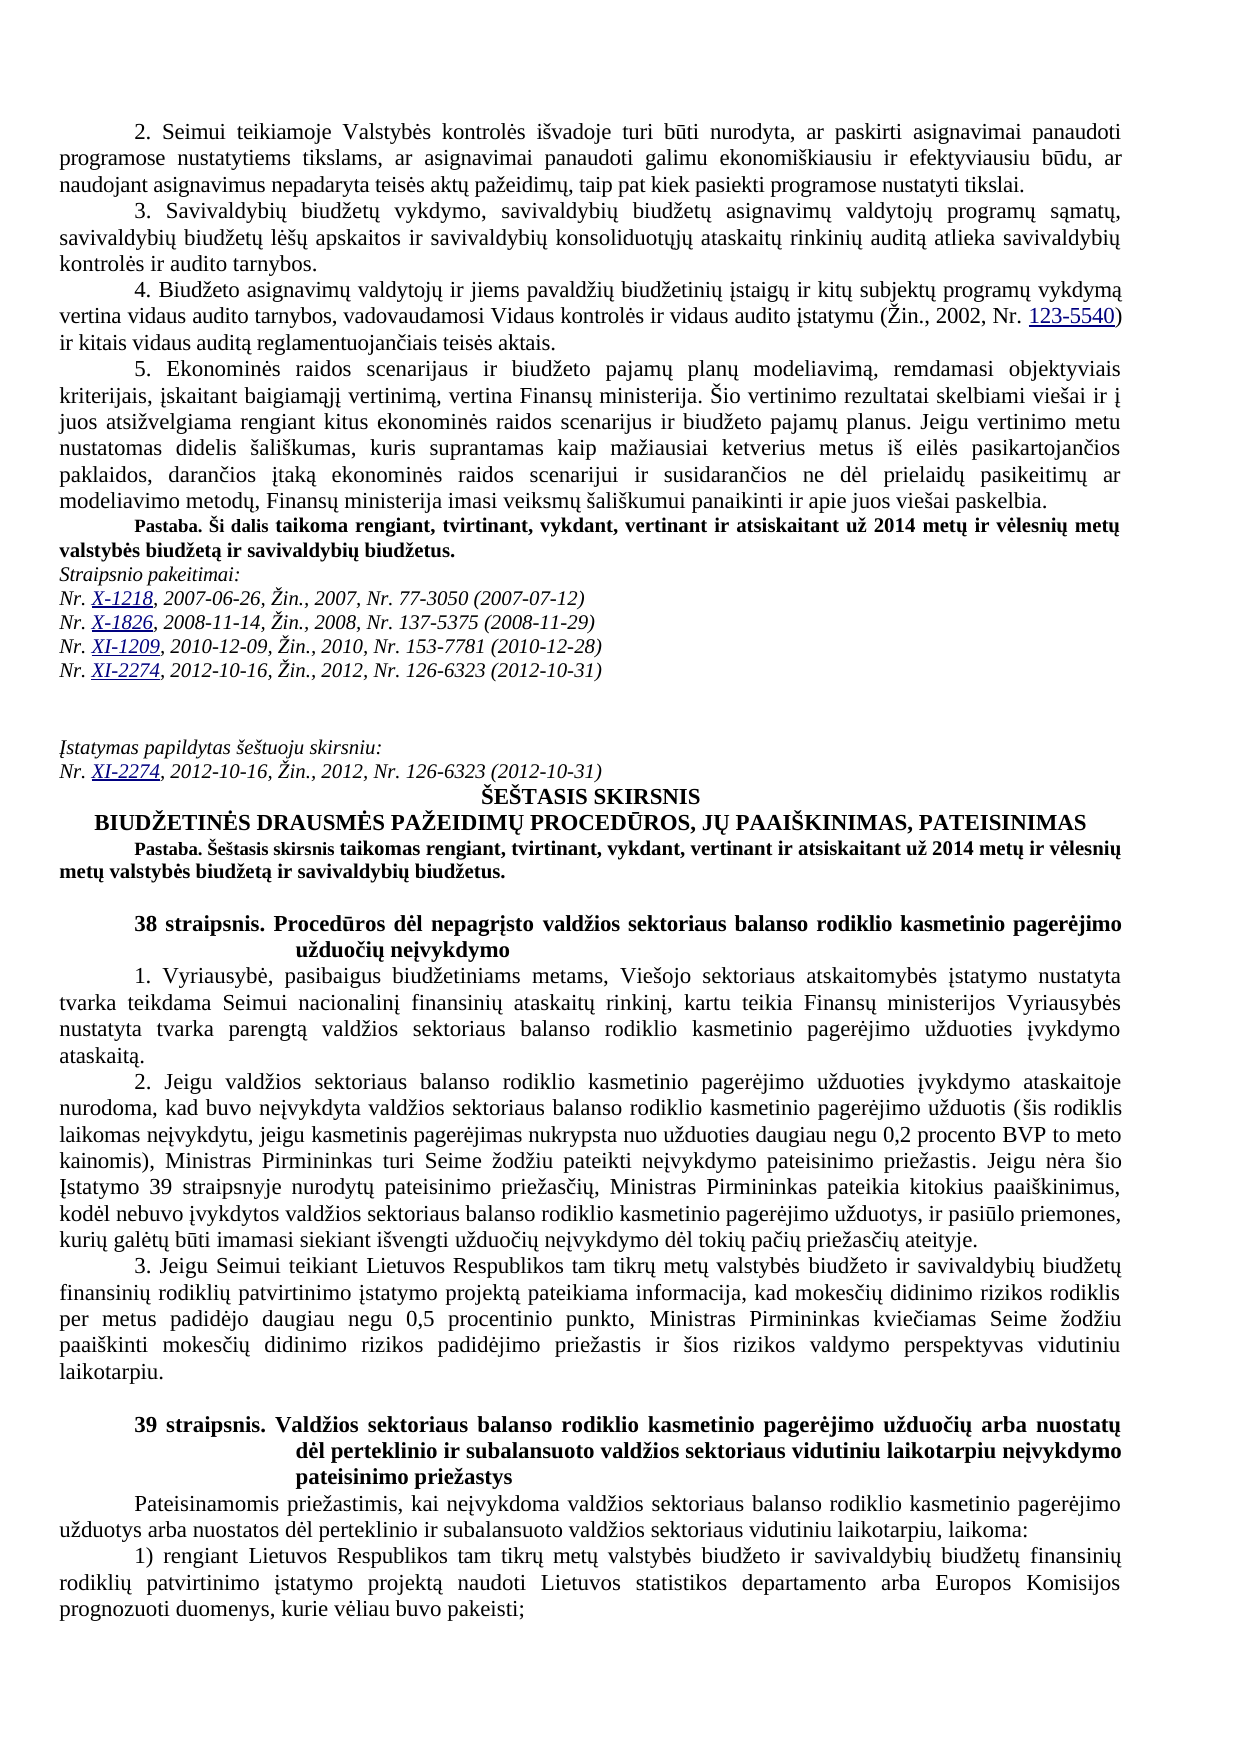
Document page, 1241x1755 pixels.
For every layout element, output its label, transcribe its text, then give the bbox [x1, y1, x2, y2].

text Nr. X-1218, 2007-06-26, Žin., 2007, Nr. 77-3050 (2007-07-12) [59, 586, 1122, 610]
text 5. Ekonominės raidos scenarijaus ir biudžeto pajamų planų modeliavimą, remdamasi objektyviais kriterijais, įskaitant baigiamąjį vertinimą, vertina Finansų ministerija. Šio vertinimo rezultatai skelbiami viešai ir į juos atsižvelgiama rengiant kitus ekonominės raidos scenarijus ir biudžeto pajamų planus. Jeigu vertinimo metu nustatomas didelis šališkumas, kuris suprantamas kaip mažiausiai ketverius metus iš eilės pasikartojančios paklaidos, darančios įtaką ekonominės raidos scenarijui ir susidarančios ne dėl prielaidų pasikeitimų ar modeliavimo metodų, Finansų ministerija imasi veiksmų šališkumui panaikinti ir apie juos viešai paskelbia. [59, 355, 1122, 513]
subtitle BIUDŽETINĖS DRAUSMĖS PAŽEIDIMŲ PROCEDŪROS, JŲ PAAIŠKINIMAS, PATEISINIMAS [59, 809, 1122, 835]
text Pateisinamomis priežastimis, kai neįvykdoma valdžios sektoriaus balanso rodiklio kasmetinio pagerėjimo užduotys arba nuostatos dėl perteklinio ir subalansuoto valdžios sektoriaus vidutiniu laikotarpiu, laikoma: [59, 1490, 1122, 1542]
text 1. Vyriausybė, pasibaigus biudžetiniams metams, Viešojo sektoriaus atskaitomybės įstatymo nustatyta tvarka teikdama Seimui nacionalinį finansinių ataskaitų rinkinį, kartu teikia Finansų ministerijos Vyriausybės nustatyta tvarka parengtą valdžios sektoriaus balanso rodiklio kasmetinio pagerėjimo užduoties įvykdymo ataskaitą. [59, 963, 1122, 1068]
text Straipsnio pakeitimai: [59, 562, 1122, 586]
text Nr. X-1826, 2008-11-14, Žin., 2008, Nr. 137-5375 (2008-11-29) [59, 610, 1122, 634]
text Nr. XI-2274, 2012-10-16, Žin., 2012, Nr. 126-6323 (2012-10-31) [59, 759, 1122, 783]
text 38 straipsnis. Procedūros dėl nepagrįsto valdžios sektoriaus balanso rodiklio kasmetinio pagerėjimo užduočių neįvykdymo [134, 910, 1122, 963]
text 3. Savivaldybių biudžetų vykdymo, savivaldybių biudžetų asignavimų valdytojų programų sąmatų, savivaldybių biudžetų lėšų apskaitos ir savivaldybių konsoliduotųjų ataskaitų rinkinių auditą atlieka savivaldybių kontrolės ir audito tarnybos. [59, 197, 1122, 276]
text 39 straipsnis. Valdžios sektoriaus balanso rodiklio kasmetinio pagerėjimo užduočių arba nuostatų dėl perteklinio ir subalansuoto valdžios sektoriaus vidutiniu laikotarpiu neįvykdymo pateisinimo priežastys [134, 1411, 1122, 1490]
text Pastaba. Šeštasis skirsnis taikomas rengiant, tvirtinant, vykdant, vertinant ir atsiskaitant už 2014 metų ir vėlesnių metų valstybės biudžetą ir savivaldybių biudžetus. [59, 835, 1122, 883]
text Pastaba. Ši dalis taikoma rengiant, tvirtinant, vykdant, vertinant ir atsiskaitant už 2014 metų ir vėlesnių metų valstybės biudžetą ir savivaldybių biudžetus. [59, 513, 1122, 562]
text 2. Seimui teikiamoje Valstybės kontrolės išvadoje turi būti nurodyta, ar paskirti asignavimai panaudoti programose nustatytiems tikslams, ar asignavimai panaudoti galimu ekonomiškiausiu ir efektyviausiu būdu, ar naudojant asignavimus nepadaryta teisės aktų pažeidimų, taip pat kiek pasiekti programose nustatyti tikslai. [59, 118, 1122, 197]
subtitle ŠEŠTASIS SKIRSNIS [59, 783, 1122, 809]
text Nr. XI-1209, 2010-12-09, Žin., 2010, Nr. 153-7781 (2010-12-28) [59, 634, 1122, 658]
text 4. Biudžeto asignavimų valdytojų ir jiems pavaldžių biudžetinių įstaigų ir kitų subjektų programų vykdymą vertina vidaus audito tarnybos, vadovaudamosi Vidaus kontrolės ir vidaus audito įstatymu (Žin., 2002, Nr. 123-5540) ir kitais vidaus auditą reglamentuojančiais teisės aktais. [59, 276, 1122, 355]
text 3. Jeigu Seimui teikiant Lietuvos Respublikos tam tikrų metų valstybės biudžeto ir savivaldybių biudžetų finansinių rodiklių patvirtinimo įstatymo projektą pateikiama informacija, kad mokesčių didinimo rizikos rodiklis per metus padidėjo daugiau negu 0,5 procentinio punkto, Ministras Pirmininkas kviečiamas Seime žodžiu paaiškinti mokesčių didinimo rizikos padidėjimo priežastis ir šios rizikos valdymo perspektyvas vidutiniu laikotarpiu. [59, 1252, 1122, 1384]
text 1) rengiant Lietuvos Respublikos tam tikrų metų valstybės biudžeto ir savivaldybių biudžetų finansinių rodiklių patvirtinimo įstatymo projektą naudoti Lietuvos statistikos departamento arba Europos Komisijos prognozuoti duomenys, kurie vėliau buvo pakeisti; [59, 1542, 1122, 1621]
text 2. Jeigu valdžios sektoriaus balanso rodiklio kasmetinio pagerėjimo užduoties įvykdymo ataskaitoje nurodoma, kad buvo neįvykdyta valdžios sektoriaus balanso rodiklio kasmetinio pagerėjimo užduotis (šis rodiklis laikomas neįvykdytu, jeigu kasmetinis pagerėjimas nukrypsta nuo užduoties daugiau negu 0,2 procento BVP to meto kainomis), Ministras Pirmininkas turi Seime žodžiu pateikti neįvykdymo pateisinimo priežastis. Jeigu nėra šio Įstatymo 39 straipsnyje nurodytų pateisinimo priežasčių, Ministras Pirmininkas pateikia kitokius paaiškinimus, kodėl nebuvo įvykdytos valdžios sektoriaus balanso rodiklio kasmetinio pagerėjimo užduotys, ir pasiūlo priemones, kurių galėtų būti imamasi siekiant išvengti užduočių neįvykdymo dėl tokių pačių priežasčių ateityje. [59, 1068, 1122, 1252]
text Nr. XI-2274, 2012-10-16, Žin., 2012, Nr. 126-6323 (2012-10-31) [59, 658, 1122, 682]
text Įstatymas papildytas šeštuoju skirsniu: [59, 734, 1122, 759]
